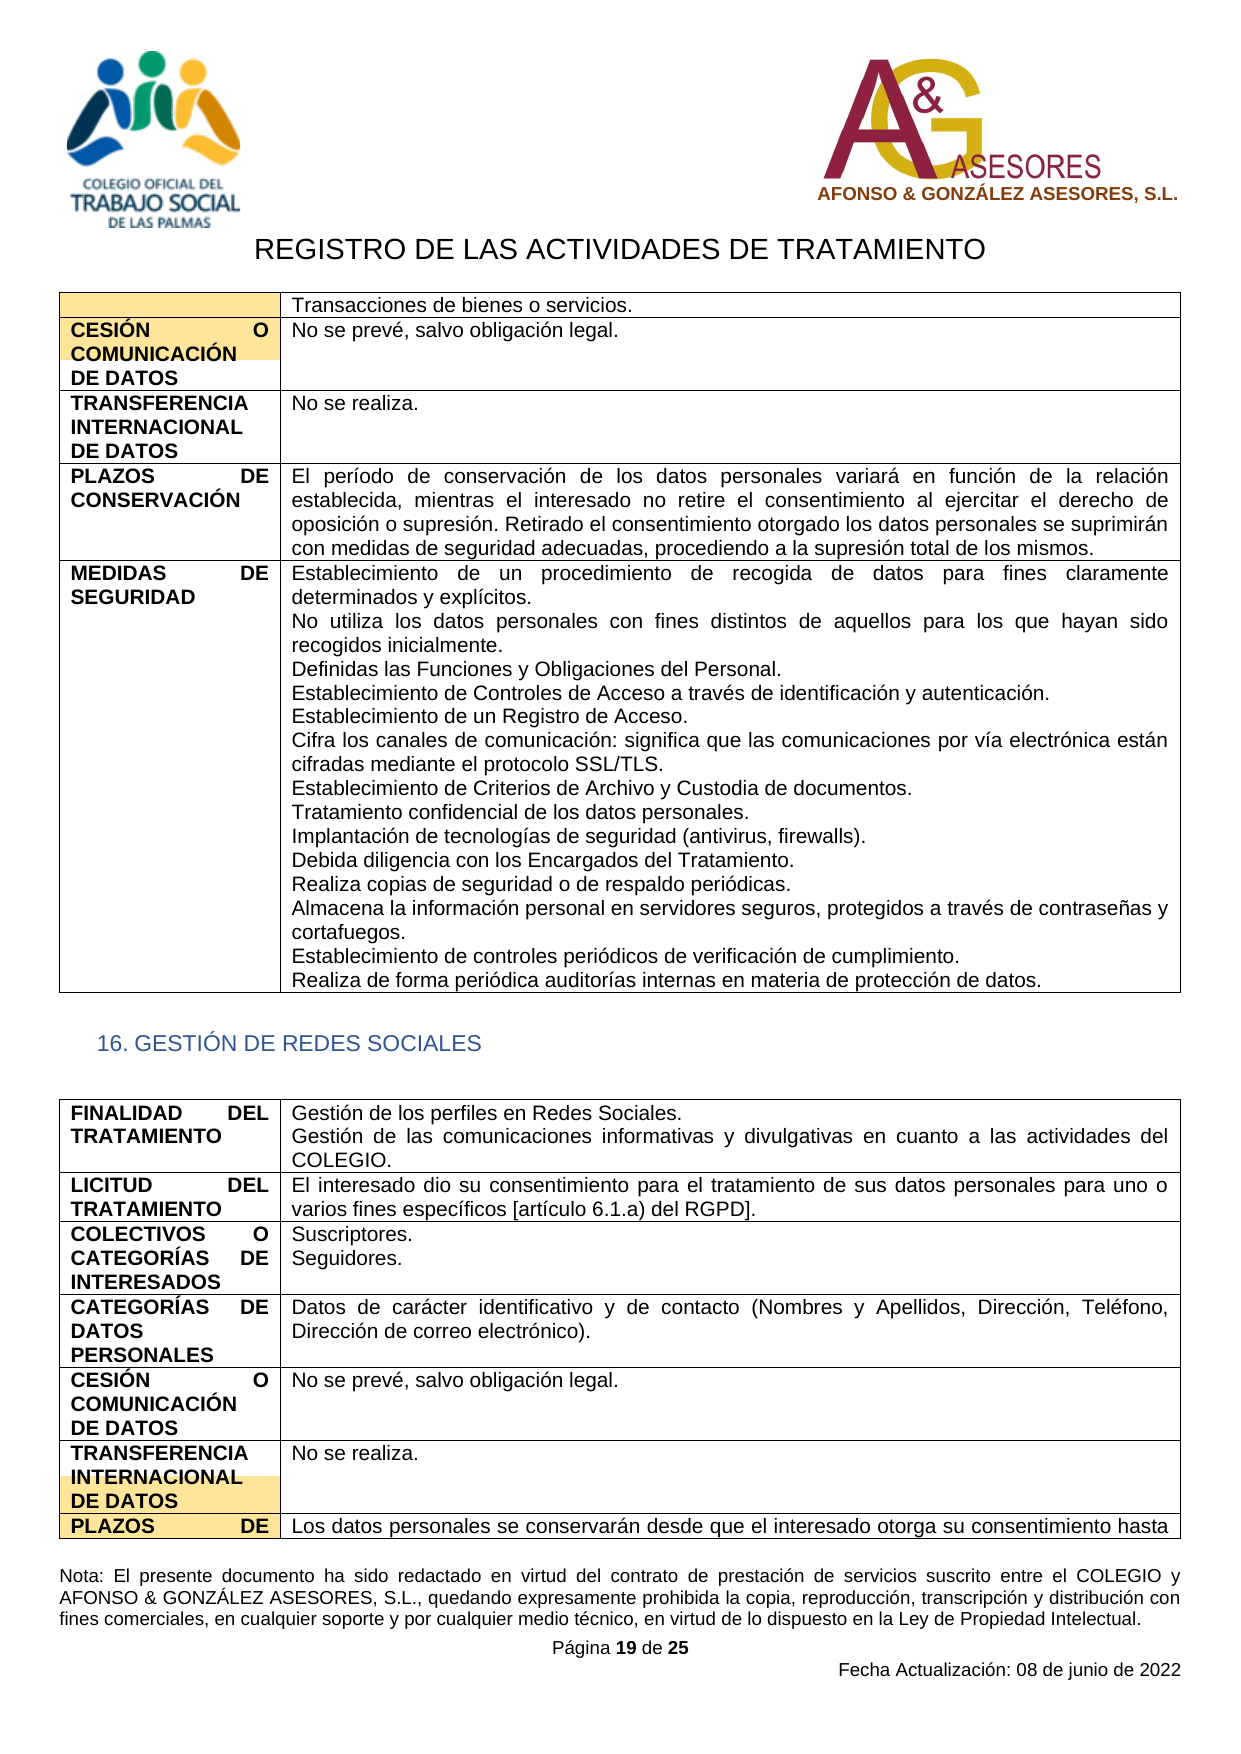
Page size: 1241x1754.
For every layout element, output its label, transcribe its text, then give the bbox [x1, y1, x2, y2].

picture [66, 51, 240, 228]
table_cell PLAZOS DE [60, 1514, 280, 1538]
table_cell Los datos personales se conservarán desde que el interesado otorga su consentimiento hasta [281, 1514, 1180, 1538]
table_cell No se realiza. [281, 1476, 1180, 1513]
table_cell No se prevé, salvo obligación legal. [281, 318, 1180, 360]
table_cell CATEGORÍAS DE DATOS PERSONALES [60, 293, 280, 317]
table_cell TRANSFERENCIA INTERNACIONAL DE DATOS [60, 1476, 280, 1513]
table_cell Datos de carácter identificativo y de contacto (Nombres y Apellidos, DNI, Dirección, Teléfono, Dirección de correo electrónico). Académicos y profesionales. Detalles de empleo. Transacciones de bienes o servicios. [281, 293, 1180, 317]
picture [823, 58, 1102, 180]
table_cell CESIÓN O COMUNICACIÓN DE DATOS [60, 318, 280, 360]
